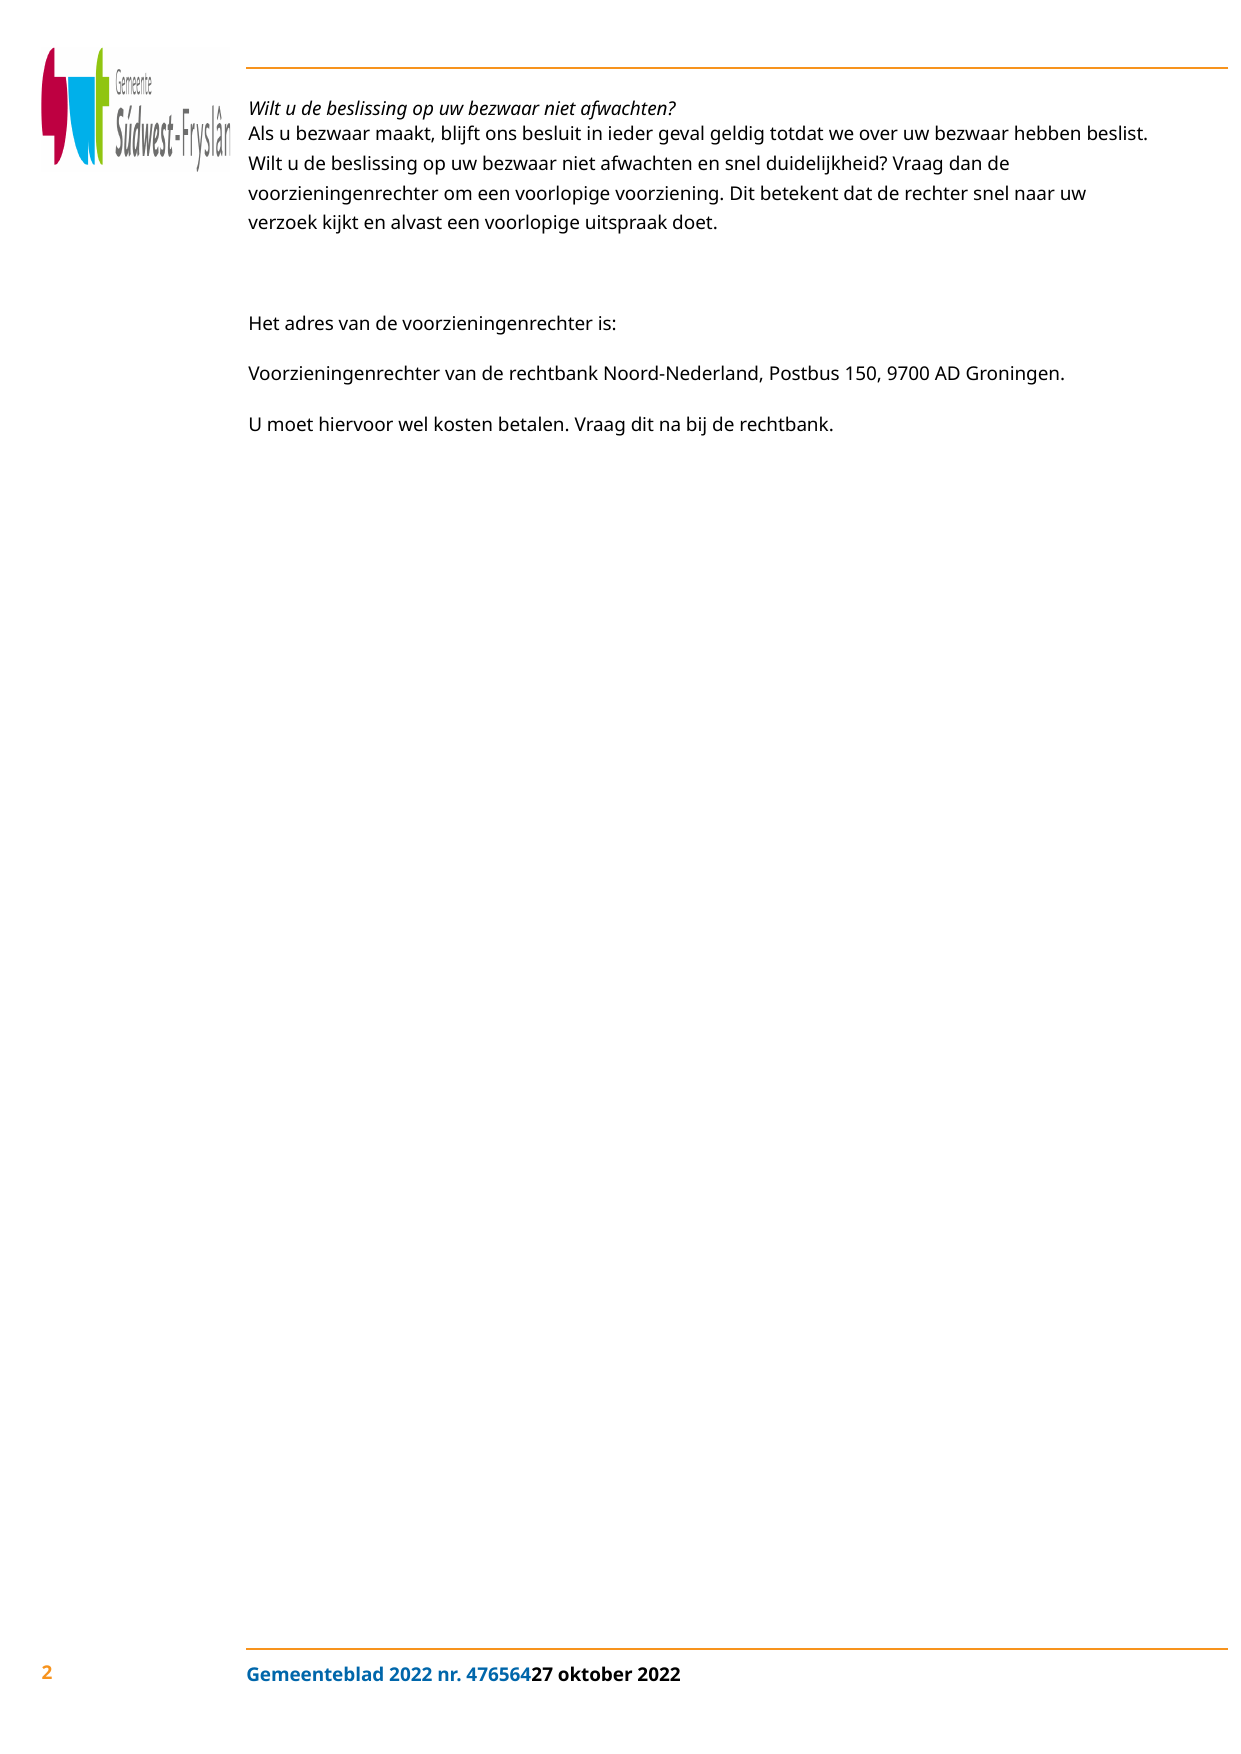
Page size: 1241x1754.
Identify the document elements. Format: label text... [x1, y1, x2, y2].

picture [41, 47, 231, 172]
text Wilt u de beslissing op uw bezwaar niet afwachten? [248, 95, 1152, 121]
text Het adres van de voorzieningenrechter is: [248, 310, 1152, 336]
text Als u bezwaar maakt, blijft ons besluit in ieder geval geldig totdat we over uw bezwaar hebben beslist. Wilt u de beslissing op uw bezwaar niet afwachten en snel duidelijkheid? Vraag dan de voorzieningenrechter om een voorlopige voorziening. Dit betekent dat de rechter snel naar uw verzoek kijkt en alvast een voorlopige uitspraak doet. [248, 121, 1152, 235]
text U moet hiervoor wel kosten betalen. Vraag dit na bij de rechtbank. [248, 411, 1152, 437]
text Voorzieningenrechter van de rechtbank Noord-Nederland, Postbus 150, 9700 AD Groningen. [248, 361, 1152, 386]
